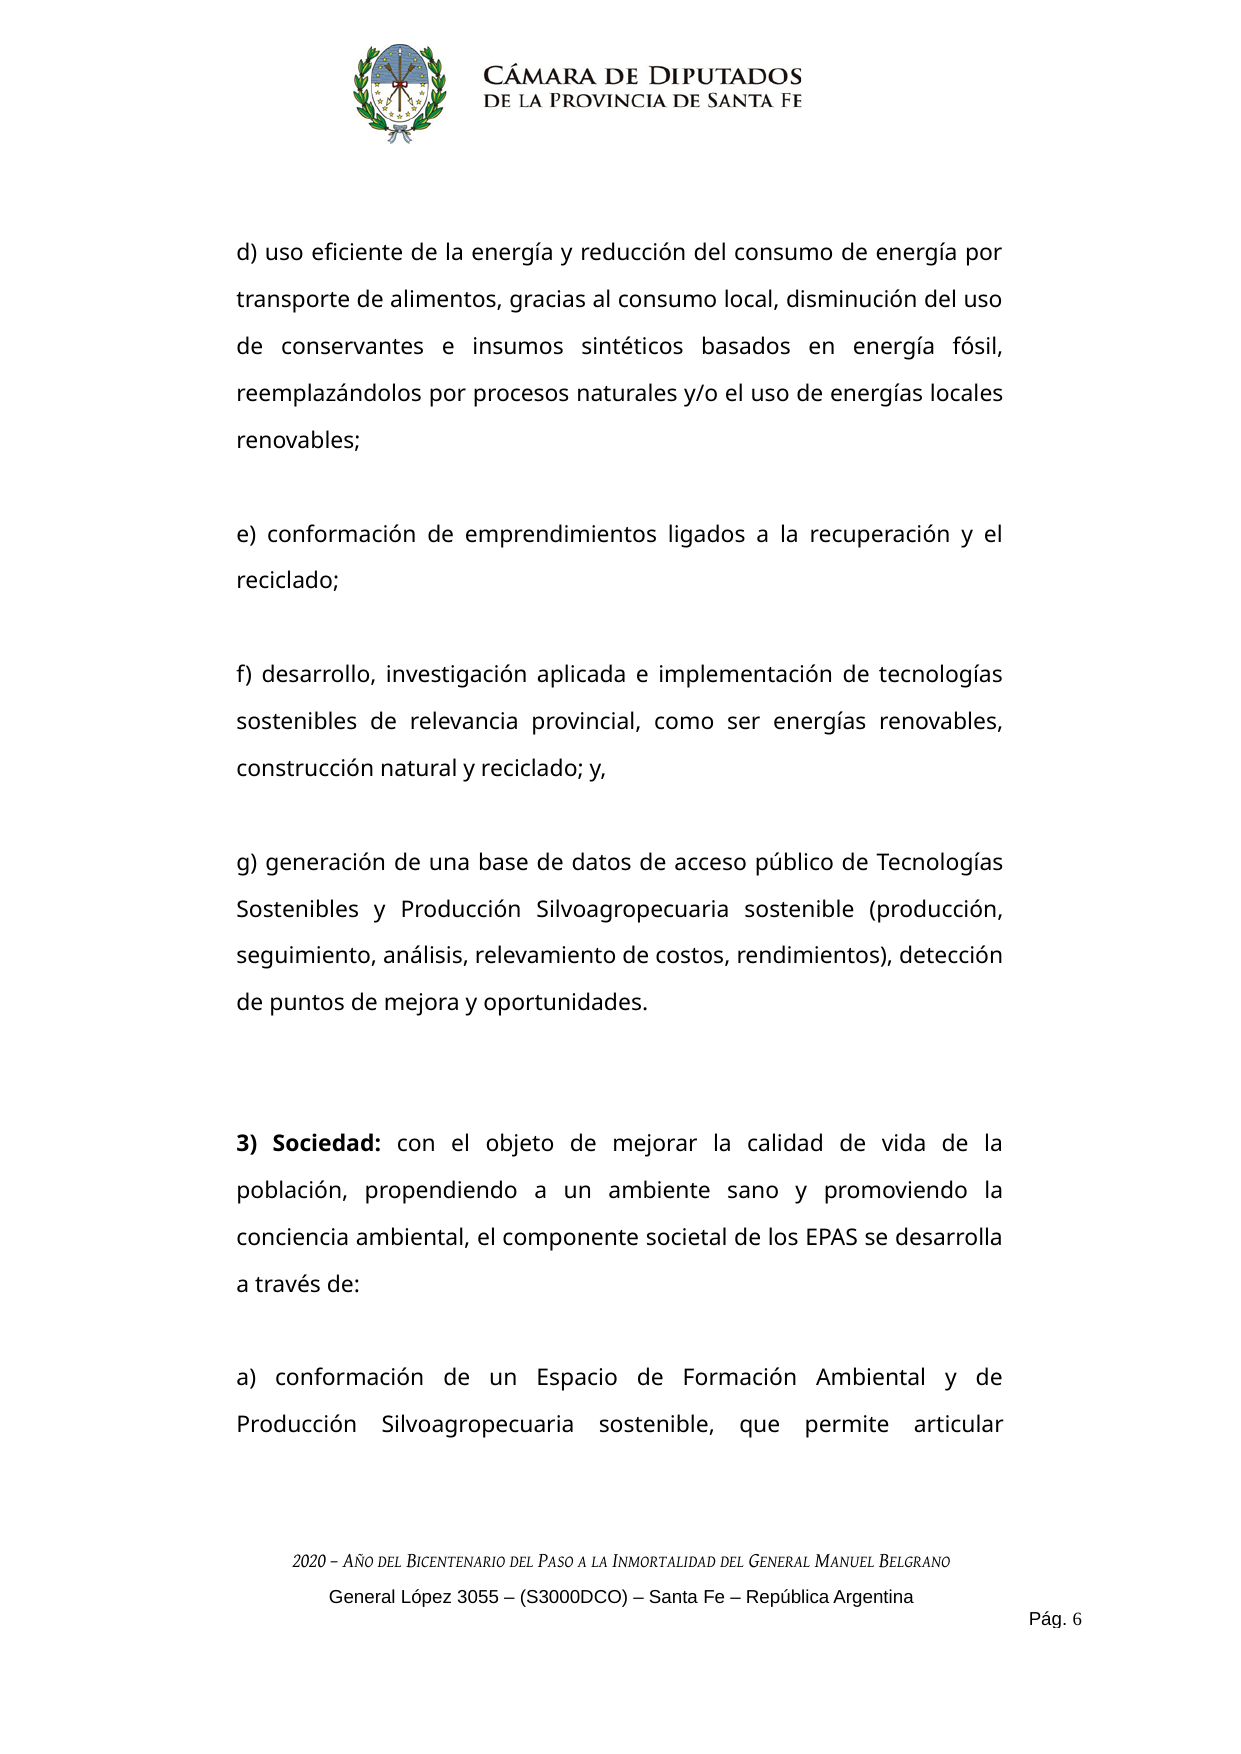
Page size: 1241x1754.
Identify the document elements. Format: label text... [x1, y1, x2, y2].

text g) generación de una base de datos de acceso público de Tecnologías Sostenibles y Producción Silvoagropecuaria sostenible (producción, seguimiento, análisis, relevamiento de costos, rendimientos), detección de puntos de mejora y oportunidades. [236, 846, 1004, 1017]
text f) desarrollo, investigación aplicada e implementación de tecnologías sostenibles de relevancia provincial, como ser energías renovables, construcción natural y reciclado; y, [236, 658, 1004, 783]
text e) conformación de emprendimientos ligados a la recuperación y el reciclado; [236, 517, 1004, 596]
text d) uso eficiente de la energía y reducción del consumo de energía por transporte de alimentos, gracias al consumo local, disminución del uso de conservantes e insumos sintéticos basados en energía fósil, reemplazándolos por procesos naturales y/o el uso de energías locales renovables; [236, 236, 1004, 455]
text 3) Sociedad: con el objeto de mejorar la calidad de vida de la población, propendiendo a un ambiente sano y promoviendo la conciencia ambiental, el componente societal de los EPAS se desarrolla a través de: [236, 1127, 1004, 1299]
text a) conformación de un Espacio de Formación Ambiental y de Producción Silvoagropecuaria sostenible, que permite articular [236, 1361, 1004, 1439]
